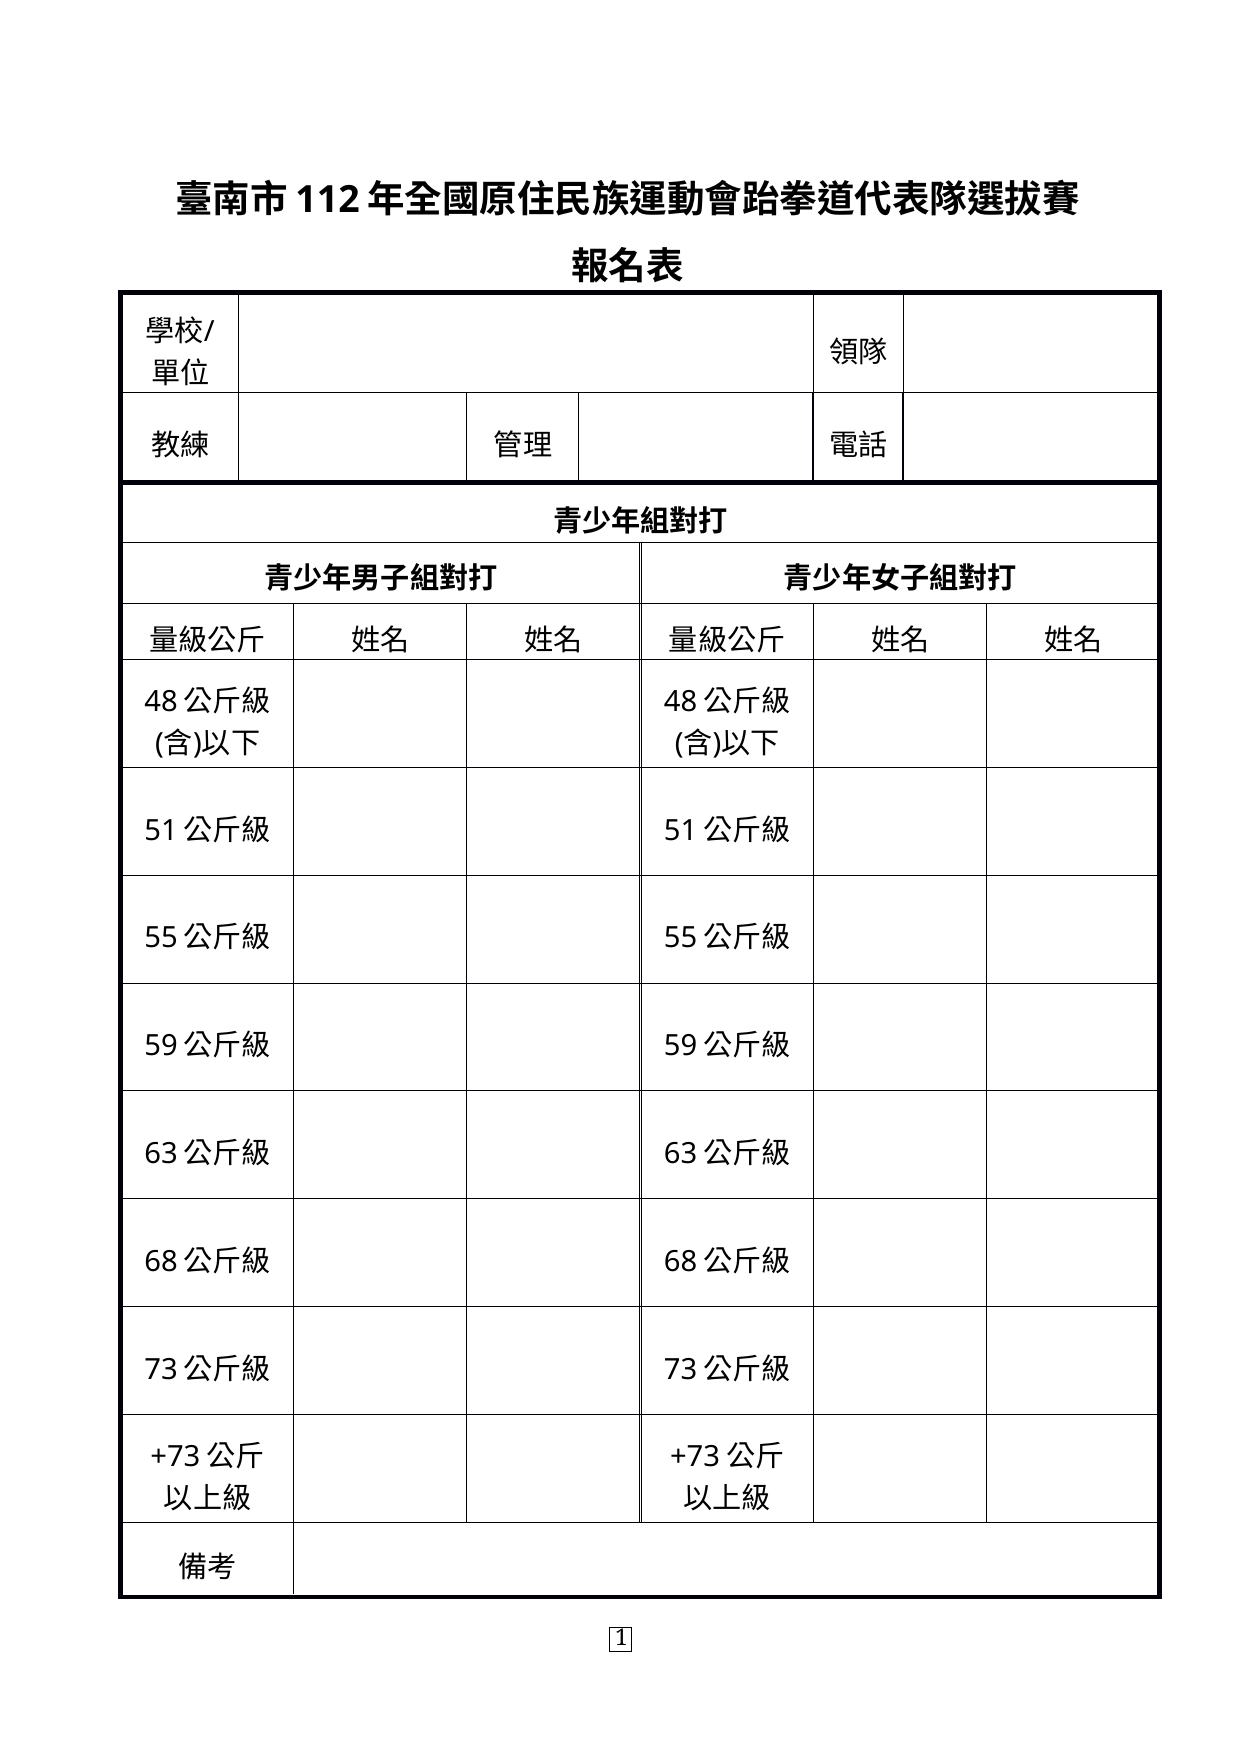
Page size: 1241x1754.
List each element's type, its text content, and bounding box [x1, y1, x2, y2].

table_cell [987, 1307, 1157, 1414]
table_cell [294, 1523, 1157, 1594]
table_header [904, 295, 1157, 392]
table_cell 73公斤級 [642, 1307, 813, 1414]
table_cell [987, 768, 1157, 874]
table_cell [814, 984, 986, 1090]
table_cell 63公斤級 [642, 1091, 813, 1198]
table_cell 59公斤級 [123, 984, 293, 1090]
table_cell 51公斤級 [642, 768, 813, 874]
table_cell [987, 1199, 1157, 1306]
table_cell 教練 [123, 393, 238, 480]
table_cell 68公斤級 [123, 1199, 293, 1306]
table_cell 姓名 [294, 604, 466, 659]
table_cell [294, 768, 466, 874]
table_cell [814, 660, 986, 767]
table_cell [294, 984, 466, 1090]
table_cell [814, 1307, 986, 1414]
table_header [239, 295, 813, 392]
table_cell +73公斤 以上級 [123, 1415, 293, 1522]
table_cell [467, 1415, 639, 1522]
table_cell 55公斤級 [642, 876, 813, 982]
table_cell 68公斤級 [642, 1199, 813, 1306]
table_cell 姓名 [987, 604, 1157, 659]
table_cell [294, 1415, 466, 1522]
table_cell 電話 [814, 393, 902, 480]
table_cell [294, 1091, 466, 1198]
table_cell [239, 393, 466, 480]
table_cell 量級公斤 [123, 604, 293, 659]
table_cell 備考 [123, 1523, 293, 1594]
table_cell [467, 660, 639, 767]
table_cell [987, 660, 1157, 767]
text 臺南市112年全國原住民族運動會跆拳道代表隊選拔賽 [106, 169, 1148, 223]
table_cell [987, 984, 1157, 1090]
table_cell 59公斤級 [642, 984, 813, 1090]
table_cell 48公斤級(含)以下 [642, 660, 813, 767]
table_cell 青少年組對打 [123, 485, 1157, 542]
table_cell 姓名 [467, 604, 639, 659]
table_header 領隊 [814, 295, 903, 392]
table_cell 青少年男子組對打 [123, 543, 639, 603]
table_cell [987, 1415, 1157, 1522]
table_cell 姓名 [814, 604, 986, 659]
table_cell +73公斤 以上級 [642, 1415, 813, 1522]
table_cell [467, 1199, 639, 1306]
table_cell [987, 1091, 1157, 1198]
table_cell 73公斤級 [123, 1307, 293, 1414]
table_cell [294, 876, 466, 982]
table_cell 量級公斤 [642, 604, 813, 659]
table_cell [467, 768, 639, 874]
table_cell [579, 393, 812, 480]
table_cell [904, 393, 1157, 480]
table_cell [467, 984, 639, 1090]
table_cell [987, 876, 1157, 982]
table_cell [814, 1415, 986, 1522]
table_cell [294, 1199, 466, 1306]
table_cell [814, 1091, 986, 1198]
table_cell 63公斤級 [123, 1091, 293, 1198]
text 報名表 [106, 236, 1148, 290]
table_cell [467, 876, 639, 982]
table_cell [814, 876, 986, 982]
table_cell [814, 1199, 986, 1306]
table_cell [467, 1091, 639, 1198]
table_cell [814, 768, 986, 874]
table_cell [294, 660, 466, 767]
table_cell 55公斤級 [123, 876, 293, 982]
table_cell 51公斤級 [123, 768, 293, 874]
table_cell 青少年女子組對打 [642, 543, 1157, 603]
table_cell 管理 [467, 393, 578, 480]
table_header 學校/單位 [123, 295, 238, 392]
table_cell [294, 1307, 466, 1414]
table_cell [467, 1307, 639, 1414]
table_cell 48公斤級(含)以下 [123, 660, 293, 767]
